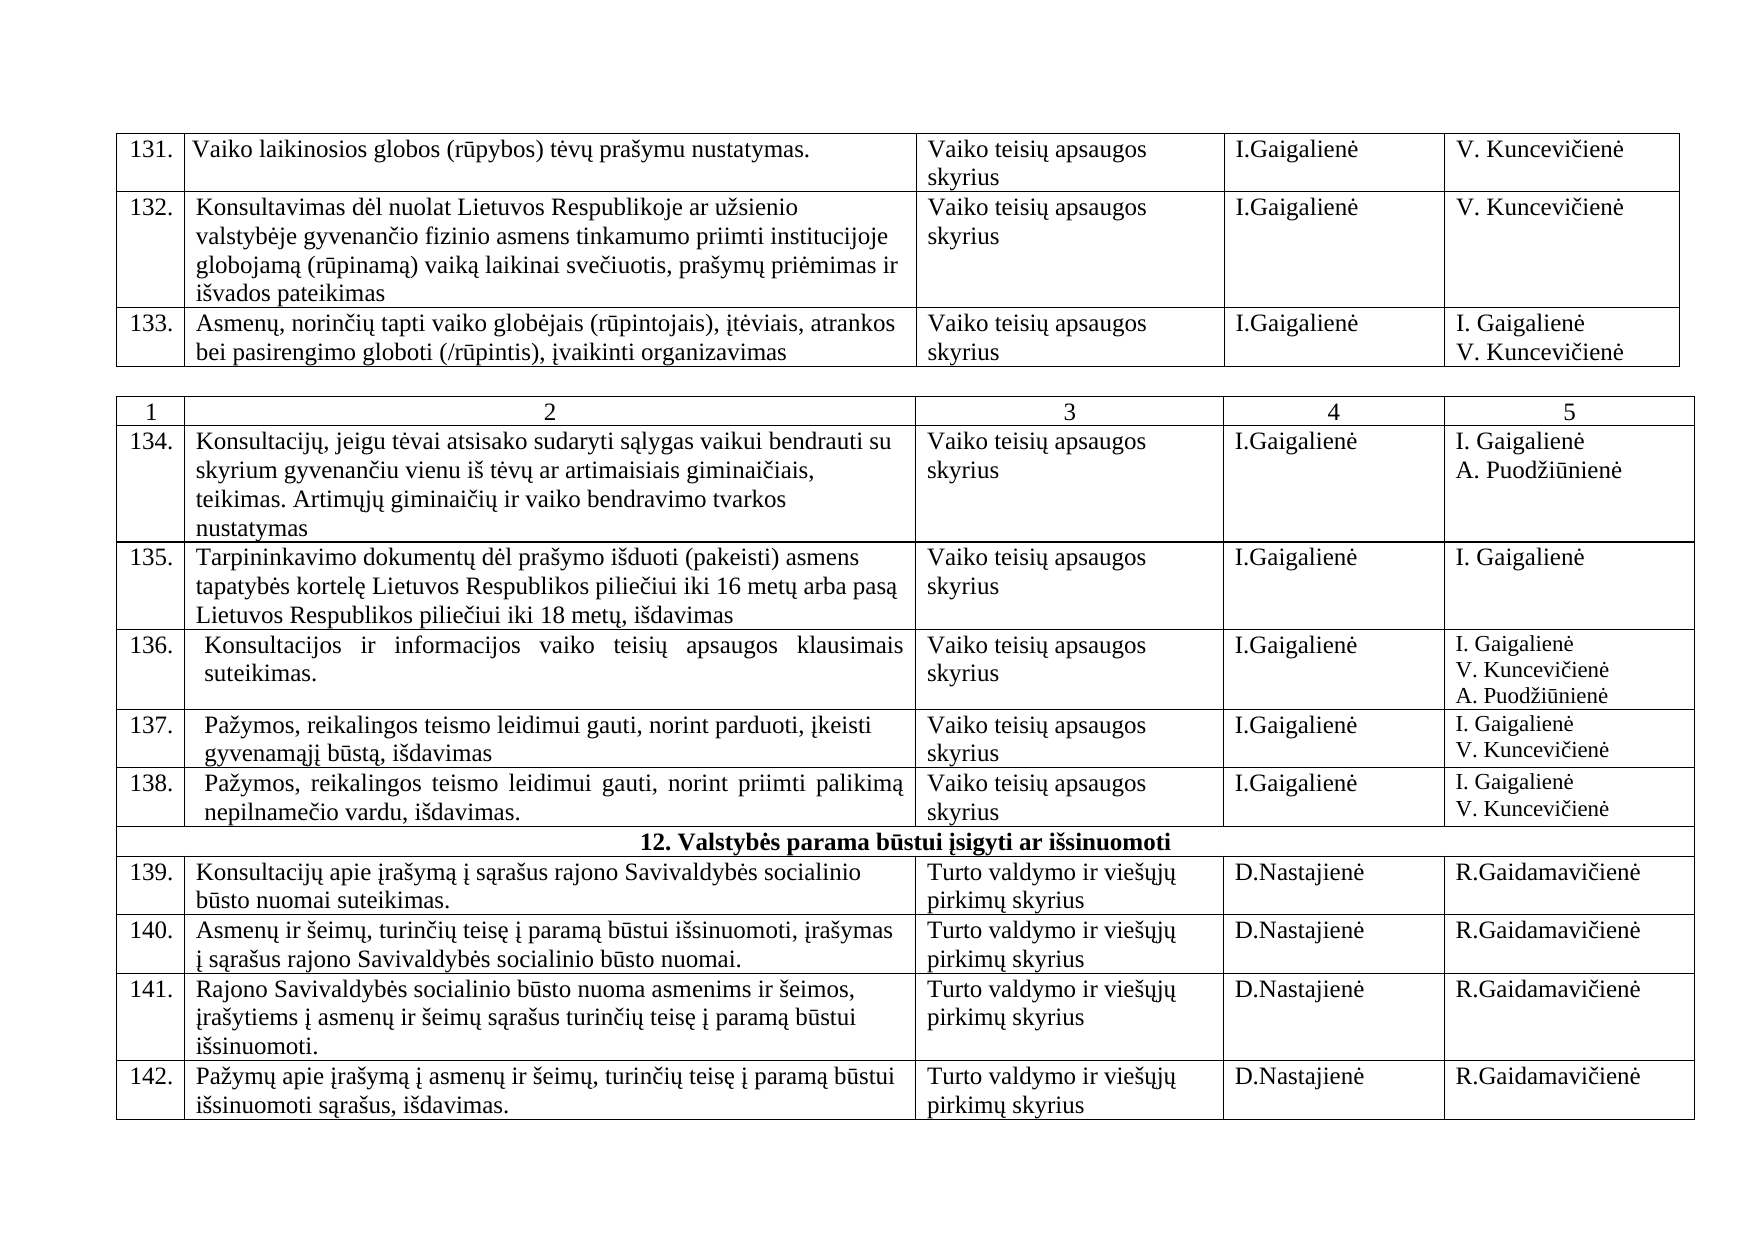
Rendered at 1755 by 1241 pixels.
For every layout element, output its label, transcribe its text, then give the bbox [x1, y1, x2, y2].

table_cell 137. [117, 710, 184, 767]
table_cell 132. [117, 192, 184, 307]
table_cell Tarpininkavimo dokumentų dėl prašymo išduoti (pakeisti) asmens tapatybės kortelę Lietuvos Respublikos piliečiui iki 16 metų arba pasą Lietuvos Respublikos piliečiui iki 18 metų, išdavimas [185, 543, 915, 629]
table_cell Vaiko teisių apsaugos skyrius [916, 543, 1223, 629]
table_cell I. Gaigalienė V. Kuncevičienė [1445, 308, 1679, 366]
table_header 5 [1445, 397, 1694, 425]
table_cell I. Gaigalienė A. Puodžiūnienė [1445, 426, 1694, 541]
table_cell Asmenų ir šeimų, turinčių teisę į paramą būstui išsinuomoti, įrašymas į sąrašus rajono Savivaldybės socialinio būsto nuomai. [185, 915, 915, 973]
table_cell 141. [117, 974, 184, 1060]
table_cell 136. [117, 630, 184, 709]
table_cell Turto valdymo ir viešųjų pirkimų skyrius [916, 915, 1223, 973]
table_cell Konsultacijų apie įrašymą į sąrašus rajono Savivaldybės socialinio būsto nuomai suteikimas. [185, 857, 915, 914]
table_cell 134. [117, 426, 184, 541]
table_cell R.Gaidamavičienė [1445, 974, 1694, 1060]
table_cell 139. [117, 857, 184, 914]
table_cell Rajono Savivaldybės socialinio būsto nuoma asmenims ir šeimos, įrašytiems į asmenų ir šeimų sąrašus turinčių teisę į paramą būstui išsinuomoti. [185, 974, 915, 1060]
table_cell I. Gaigalienė V. Kuncevičienė A. Puodžiūnienė [1445, 630, 1694, 709]
table_cell V. Kuncevičienė [1445, 134, 1679, 191]
table_cell R.Gaidamavičienė [1445, 915, 1694, 973]
table_cell Turto valdymo ir viešųjų pirkimų skyrius [916, 857, 1223, 914]
table_cell 131. [117, 134, 184, 191]
table_cell Vaiko teisių apsaugos skyrius [916, 768, 1223, 826]
table_cell D.Nastajienė [1224, 974, 1444, 1060]
table_cell I. Gaigalienė V. Kuncevičienė [1445, 768, 1694, 826]
table_cell 140. [117, 915, 184, 973]
table_header 3 [916, 397, 1223, 425]
table_cell I. Gaigalienė V. Kuncevičienė [1445, 710, 1694, 767]
table_cell I.Gaigalienė [1225, 134, 1444, 191]
table_cell 138. [117, 768, 184, 826]
table_cell Konsultavimas dėl nuolat Lietuvos Respublikoje ar užsienio valstybėje gyvenančio fizinio asmens tinkamumo priimti institucijoje globojamą (rūpinamą) vaiką laikinai svečiuotis, prašymų priėmimas ir išvados pateikimas [185, 192, 916, 307]
table_cell Vaiko teisių apsaugos skyrius [916, 630, 1223, 709]
table_cell 133. [117, 308, 184, 366]
table_cell Pažymos, reikalingos teismo leidimui gauti, norint priimti palikimą nepilnamečio vardu, išdavimas. [185, 768, 915, 826]
table_cell V. Kuncevičienė [1445, 192, 1679, 307]
table_cell I.Gaigalienė [1224, 426, 1444, 541]
table_cell I.Gaigalienė [1224, 710, 1444, 767]
table_cell Vaiko teisių apsaugos skyrius [917, 134, 1224, 191]
table_cell I.Gaigalienė [1225, 192, 1444, 307]
table_cell Asmenų, norinčių tapti vaiko globėjais (rūpintojais), įtėviais, atrankos bei pasirengimo globoti (/rūpintis), įvaikinti organizavimas [185, 308, 916, 366]
table_cell Vaiko teisių apsaugos skyrius [917, 192, 1224, 307]
table_cell 12. Valstybės parama būstui įsigyti ar išsinuomoti [117, 827, 1694, 856]
table_header 2 [185, 397, 915, 425]
table_cell I.Gaigalienė [1224, 543, 1444, 629]
table_cell I.Gaigalienė [1225, 308, 1444, 366]
table_cell R.Gaidamavičienė [1445, 1061, 1694, 1118]
table_cell Vaiko teisių apsaugos skyrius [917, 308, 1224, 366]
table_cell I.Gaigalienė [1224, 768, 1444, 826]
table_cell I.Gaigalienė [1224, 630, 1444, 709]
table_cell D.Nastajienė [1224, 915, 1444, 973]
table_cell 135. [117, 543, 184, 629]
table_cell Pažymos, reikalingos teismo leidimui gauti, norint parduoti, įkeisti gyvenamąjį būstą, išdavimas [185, 710, 915, 767]
table_header 1 [117, 397, 184, 425]
table_cell 142. [117, 1061, 184, 1118]
table_cell Vaiko laikinosios globos (rūpybos) tėvų prašymu nustatymas. [185, 134, 916, 191]
table_cell D.Nastajienė [1224, 857, 1444, 914]
table_cell Vaiko teisių apsaugos skyrius [916, 710, 1223, 767]
table_cell Pažymų apie įrašymą į asmenų ir šeimų, turinčių teisę į paramą būstui išsinuomoti sąrašus, išdavimas. [185, 1061, 915, 1118]
table_cell Vaiko teisių apsaugos skyrius [916, 426, 1223, 541]
table_cell Konsultacijų, jeigu tėvai atsisako sudaryti sąlygas vaikui bendrauti su skyrium gyvenančiu vienu iš tėvų ar artimaisiais giminaičiais, teikimas. Artimųjų giminaičių ir vaiko bendravimo tvarkos nustatymas [185, 426, 915, 541]
table_cell Turto valdymo ir viešųjų pirkimų skyrius [916, 974, 1223, 1060]
table_cell Turto valdymo ir viešųjų pirkimų skyrius [916, 1061, 1223, 1118]
table_header 4 [1224, 397, 1444, 425]
table_cell Konsultacijos ir informacijos vaiko teisių apsaugos klausimais suteikimas. [185, 630, 915, 709]
table_cell D.Nastajienė [1224, 1061, 1444, 1118]
table_cell I. Gaigalienė [1445, 543, 1694, 629]
table_cell R.Gaidamavičienė [1445, 857, 1694, 914]
